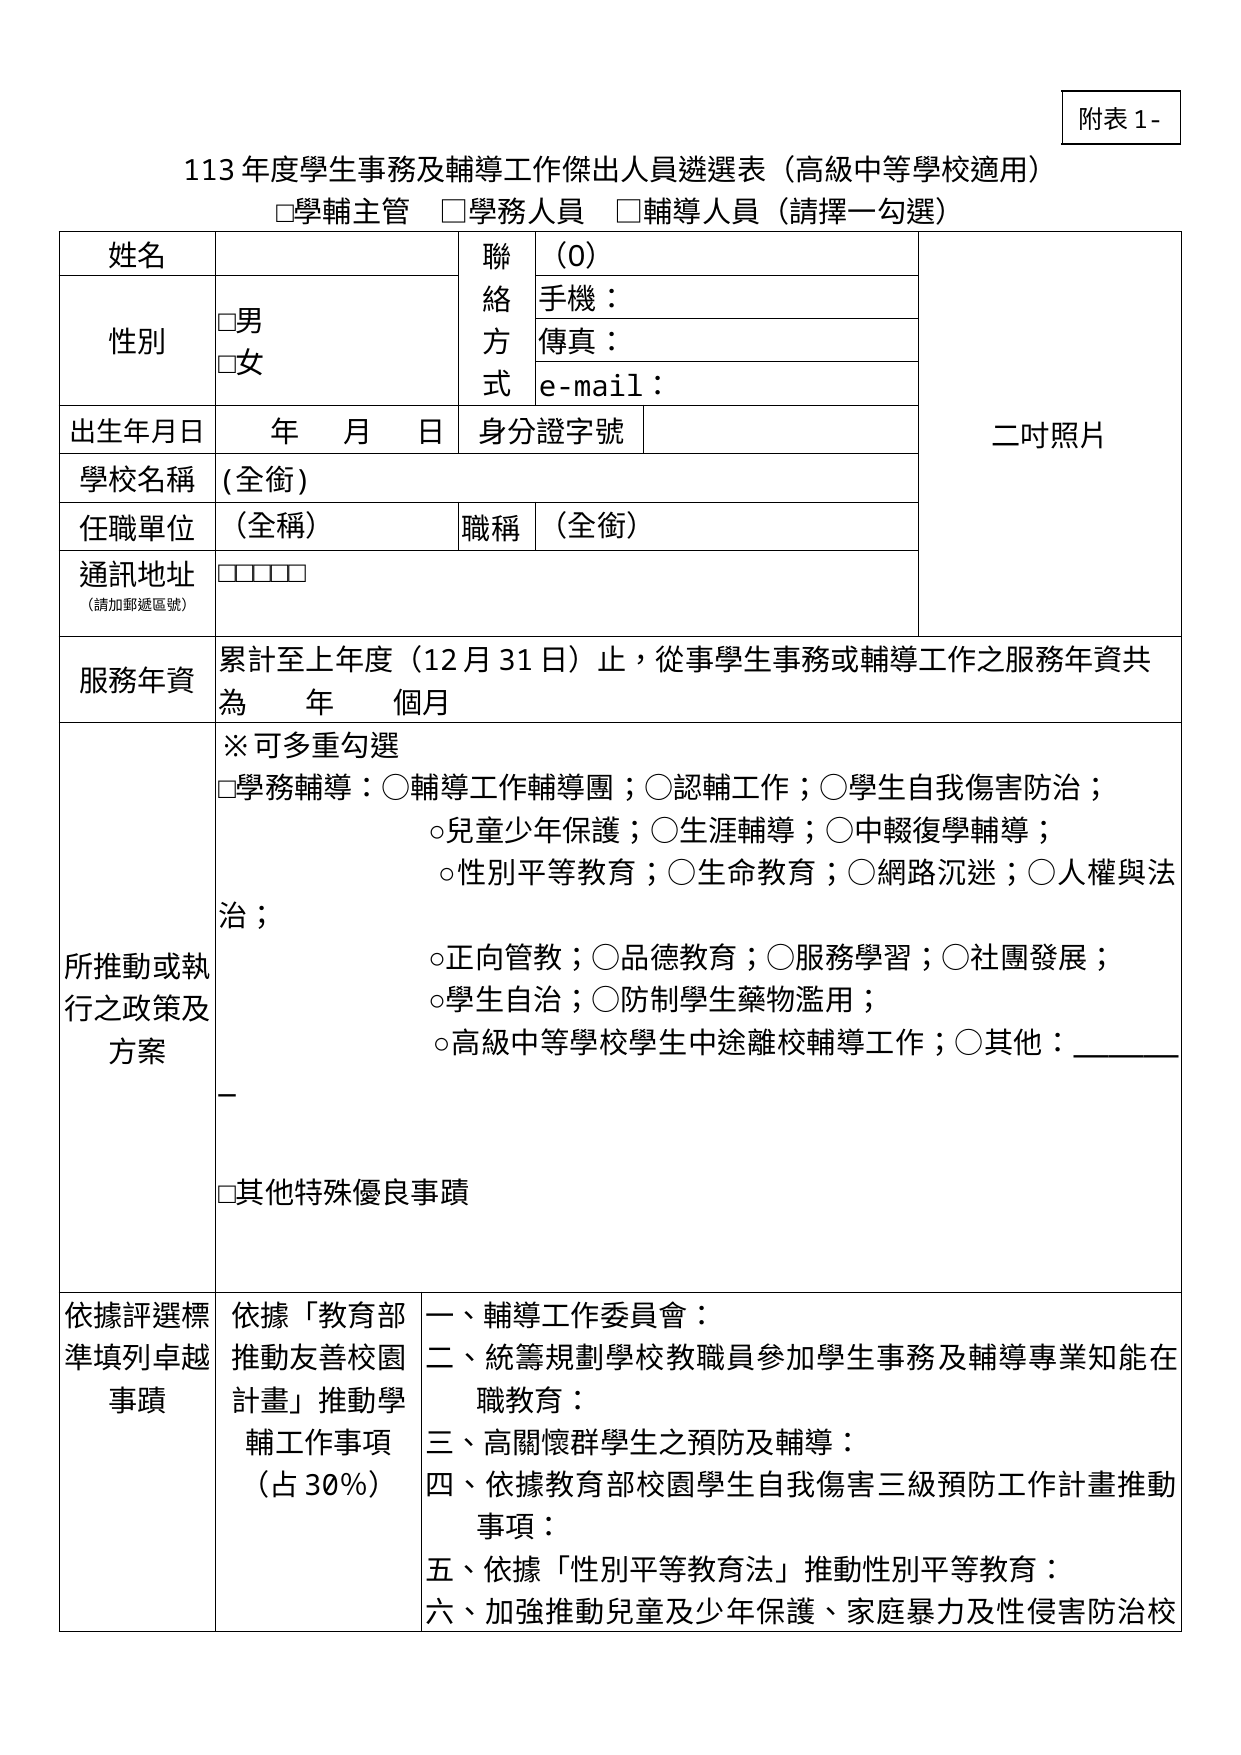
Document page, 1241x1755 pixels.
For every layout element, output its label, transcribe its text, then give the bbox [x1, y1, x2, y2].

table_cell 姓名 [60, 232, 215, 274]
table_cell 通訊地址 （請加郵遞區號） [60, 551, 215, 636]
table_cell 依據「教育部推動友善校園計畫」推動學輔工作事項 （占30％） [216, 1293, 421, 1631]
table_cell 性別 [60, 276, 215, 404]
table_cell (全銜) [216, 454, 918, 502]
table_cell [644, 406, 918, 453]
table_cell （全銜） [536, 503, 918, 550]
table_cell 所推動或執行之政策及方案 [60, 723, 215, 1292]
table_cell 傳真： [536, 319, 918, 361]
table_cell （O） [536, 232, 918, 274]
table_cell ※可多重勾選 □學務輔導：○輔導工作輔導團；○認輔工作；○學生自我傷害防治； ○兒童少年保護；○生涯輔導；○中輟復學輔導； ○性別平等教育；○生命教育；○網路沉迷；○人權與法治； ○正向管教；○品德教育；○服務學習；○社團發展； ○學生自治；○防制學生藥物濫用； ○高級中等學校學生中途離校輔導工作；○其他：_______ □其他特殊優良事蹟 [216, 723, 1181, 1292]
table_cell □男 □女 [216, 276, 458, 404]
table_cell 累計至上年度（12月31日）止，從事學生事務或輔導工作之服務年資共為 年 個月 [216, 637, 1181, 722]
table_cell 二吋照片 [919, 232, 1181, 636]
table_cell e-mail： [536, 362, 918, 404]
table_cell 手機： [536, 276, 918, 318]
table_cell 服務年資 [60, 637, 215, 722]
text 附表1-2 [1078, 99, 1165, 136]
table_cell 身分證字號 [459, 406, 643, 453]
table_cell 聯 絡 方 式 [459, 232, 535, 404]
table_cell 任職單位 [60, 503, 215, 550]
table_header 113年度學生事務及輔導工作傑出人員遴選表（高級中等學校適用） [59, 146, 1181, 189]
table_cell 年 月 日 [216, 406, 458, 453]
table_cell [216, 232, 458, 274]
table_cell 依據評選標準填列卓越事蹟 [60, 1293, 215, 1631]
table_cell □□□□□ [216, 551, 918, 636]
table_cell 職稱 [459, 503, 535, 550]
table_cell 一、輔導工作委員會： 二、統籌規劃學校教職員參加學生事務及輔導專業知能在職教育： 三、高關懷群學生之預防及輔導： 四、依據教育部校園學生自我傷害三級預防工作計畫推動事項： 五、依據「性別平等教育法」推動性別平等教育： 六、加強推動兒童及少年保護、家庭暴力及性侵害防治校 [422, 1293, 1181, 1631]
table_cell 學校名稱 [60, 454, 215, 502]
table_cell 出生年月日 [60, 406, 215, 453]
table_cell （全稱） [216, 503, 458, 550]
table_cell □學輔主管 □學務人員 □輔導人員（請擇一勾選） [59, 189, 1181, 231]
